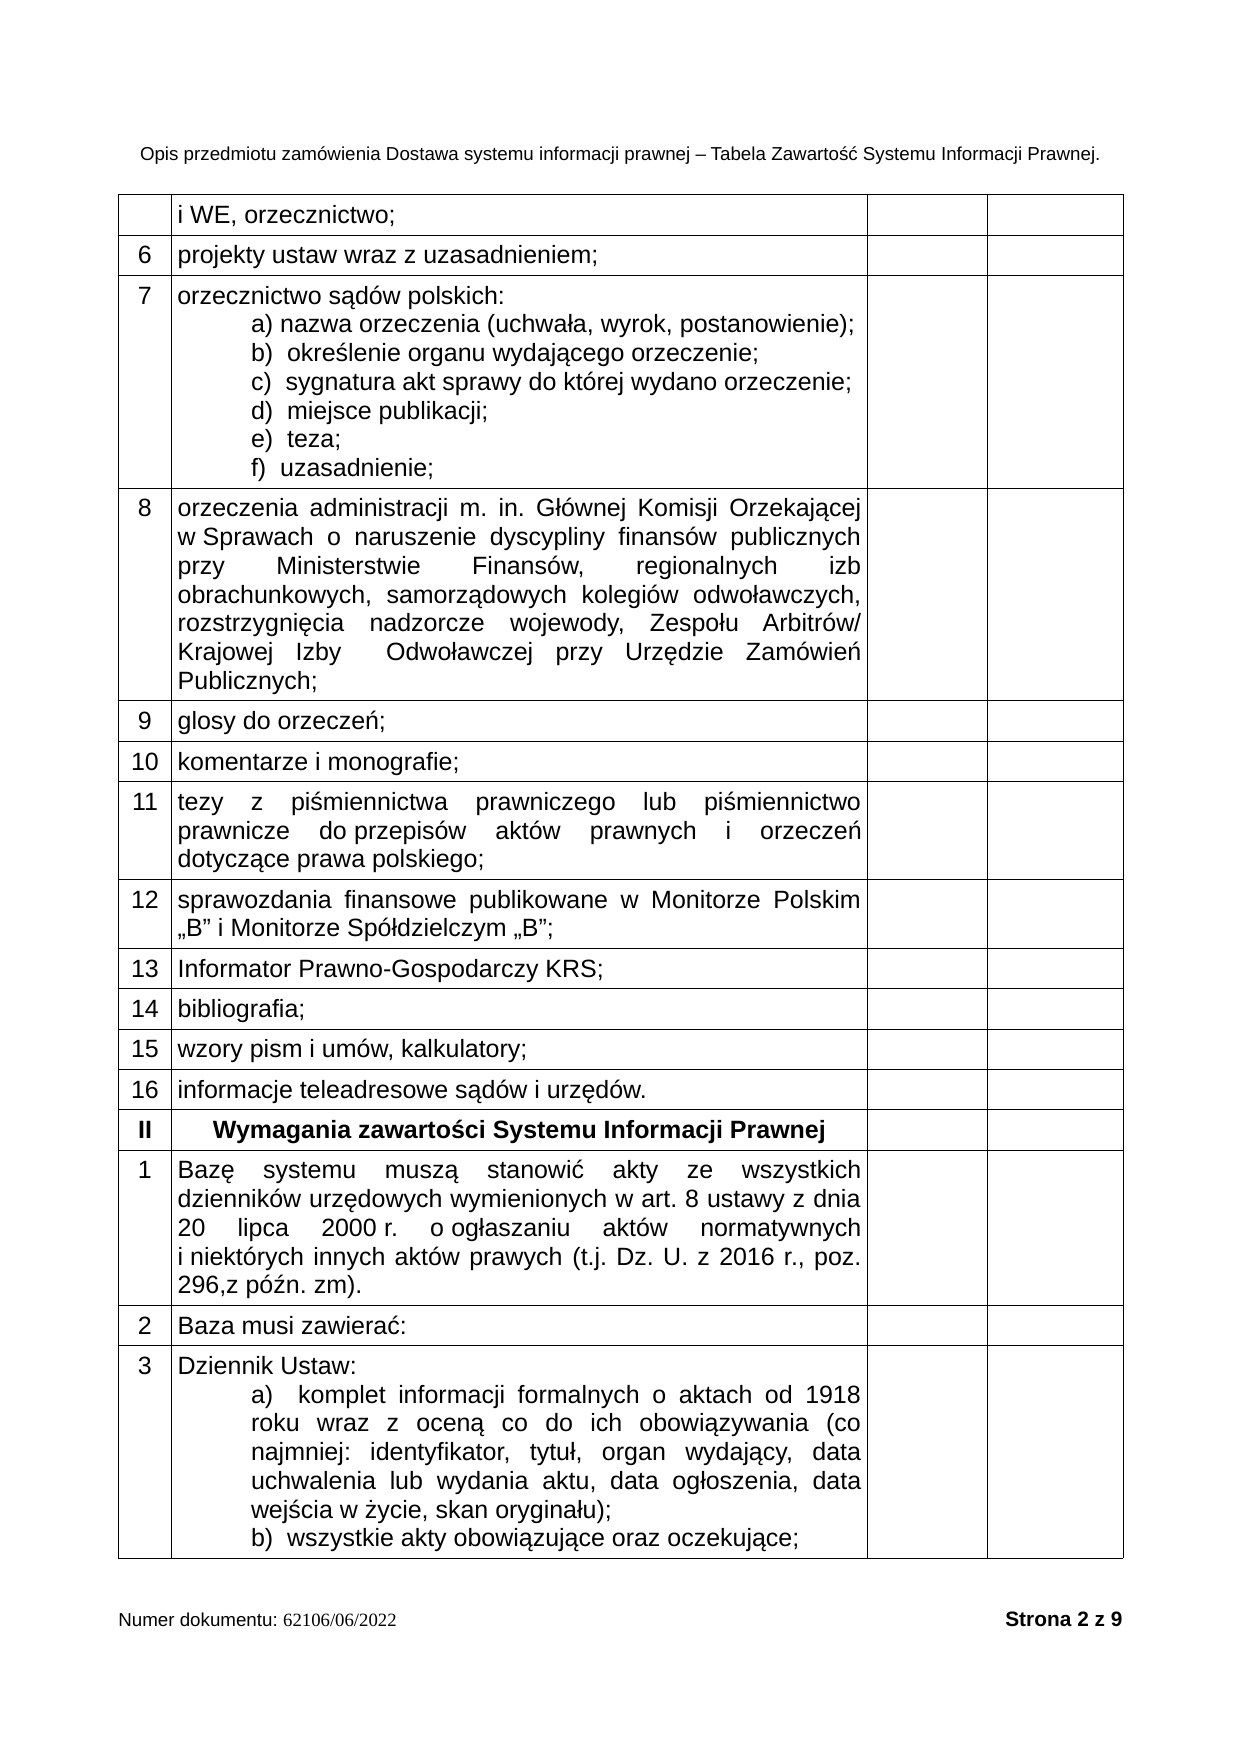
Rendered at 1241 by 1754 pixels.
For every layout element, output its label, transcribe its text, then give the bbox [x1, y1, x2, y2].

table_cell [868, 236, 987, 275]
table_cell [868, 1306, 987, 1345]
table_cell [988, 1070, 1123, 1109]
table_cell wzory pism i umów, kalkulatory; [172, 1030, 867, 1069]
table_cell [868, 742, 987, 781]
table_cell 10 [119, 742, 171, 781]
table_cell projekty ustaw wraz z uzasadnieniem; [172, 236, 867, 275]
table_cell glosy do orzeczeń; [172, 701, 867, 741]
table_cell 7 [119, 276, 171, 488]
table_cell 3 [119, 1346, 171, 1558]
table_cell [868, 1151, 987, 1305]
table_cell [988, 742, 1123, 781]
table_cell i WE, orzecznictwo; [172, 195, 867, 234]
table_cell informacje teleadresowe sądów i urzędów. [172, 1070, 867, 1109]
table_cell [988, 880, 1123, 948]
table_cell sprawozdania finansowe publikowane w Monitorze Polskim „B” i Monitorze Spółdzielczym „B”; [172, 880, 867, 948]
table_cell [119, 195, 171, 234]
table_cell 13 [119, 949, 171, 988]
table_cell [988, 1346, 1123, 1558]
table_cell Bazę systemu muszą stanowić akty ze wszystkich dzienników urzędowych wymienionych w art. 8 ustawy z dnia 20 lipca 2000 r. o ogłaszaniu aktów normatywnych i niektórych innych aktów prawych (t.j. Dz. U. z 2016 r., poz. 296,z późn. zm). [172, 1151, 867, 1305]
table_cell [868, 489, 987, 700]
table_cell Dziennik Ustaw: a) komplet informacji formalnych o aktach od 1918 roku wraz z oceną co do ich obowiązywania (co najmniej: identyfikator, tytuł, organ wydający, data uchwalenia lub wydania aktu, data ogłoszenia, data wejścia w życie, skan oryginału); b) wszystkie akty obowiązujące oraz oczekujące; [172, 1346, 867, 1558]
table_cell [868, 276, 987, 488]
table_cell [868, 1110, 987, 1149]
table_cell komentarze i monografie; [172, 742, 867, 781]
table_cell [988, 236, 1123, 275]
table_cell Baza musi zawierać: [172, 1306, 867, 1345]
table_cell [988, 1110, 1123, 1149]
table_cell 8 [119, 489, 171, 700]
table_cell Wymagania zawartości Systemu Informacji Prawnej [172, 1110, 867, 1149]
table_cell [868, 880, 987, 948]
table_cell [868, 1030, 987, 1069]
table_cell [988, 782, 1123, 879]
table_cell [988, 276, 1123, 488]
table_cell [868, 782, 987, 879]
table_cell [868, 701, 987, 741]
table_cell 12 [119, 880, 171, 948]
table_cell II [119, 1110, 171, 1149]
table_cell [988, 1306, 1123, 1345]
table_cell [868, 1346, 987, 1558]
table_cell [988, 701, 1123, 741]
table_cell [868, 195, 987, 234]
table_cell [868, 1070, 987, 1109]
table_cell 16 [119, 1070, 171, 1109]
table_cell [988, 195, 1123, 234]
table_cell [988, 989, 1123, 1028]
table_cell 9 [119, 701, 171, 741]
table_cell 1 [119, 1151, 171, 1305]
table_cell [988, 949, 1123, 988]
table_cell bibliografia; [172, 989, 867, 1028]
table_cell 14 [119, 989, 171, 1028]
table_cell [988, 1030, 1123, 1069]
table_cell [868, 949, 987, 988]
table_cell Informator Prawno-Gospodarczy KRS; [172, 949, 867, 988]
table_cell tezy z piśmiennictwa prawniczego lub piśmiennictwo prawnicze do przepisów aktów prawnych i orzeczeń dotyczące prawa polskiego; [172, 782, 867, 879]
table_cell 2 [119, 1306, 171, 1345]
table_cell orzeczenia administracji m. in. Głównej Komisji Orzekającej w Sprawach o naruszenie dyscypliny finansów publicznych przy Ministerstwie Finansów, regionalnych izb obrachunkowych, samorządowych kolegiów odwoławczych, rozstrzygnięcia nadzorcze wojewody, Zespołu Arbitrów/ Krajowej Izby Odwoławczej przy Urzędzie Zamówień Publicznych; [172, 489, 867, 700]
table_cell [988, 1151, 1123, 1305]
table_cell 11 [119, 782, 171, 879]
table_cell 15 [119, 1030, 171, 1069]
table_cell 6 [119, 236, 171, 275]
table_cell orzecznictwo sądów polskich: a) nazwa orzeczenia (uchwała, wyrok, postanowienie); b) określenie organu wydającego orzeczenie; c) sygnatura akt sprawy do której wydano orzeczenie; d) miejsce publikacji; e) teza; f) uzasadnienie; [172, 276, 867, 488]
table_cell [868, 989, 987, 1028]
table_cell [988, 489, 1123, 700]
